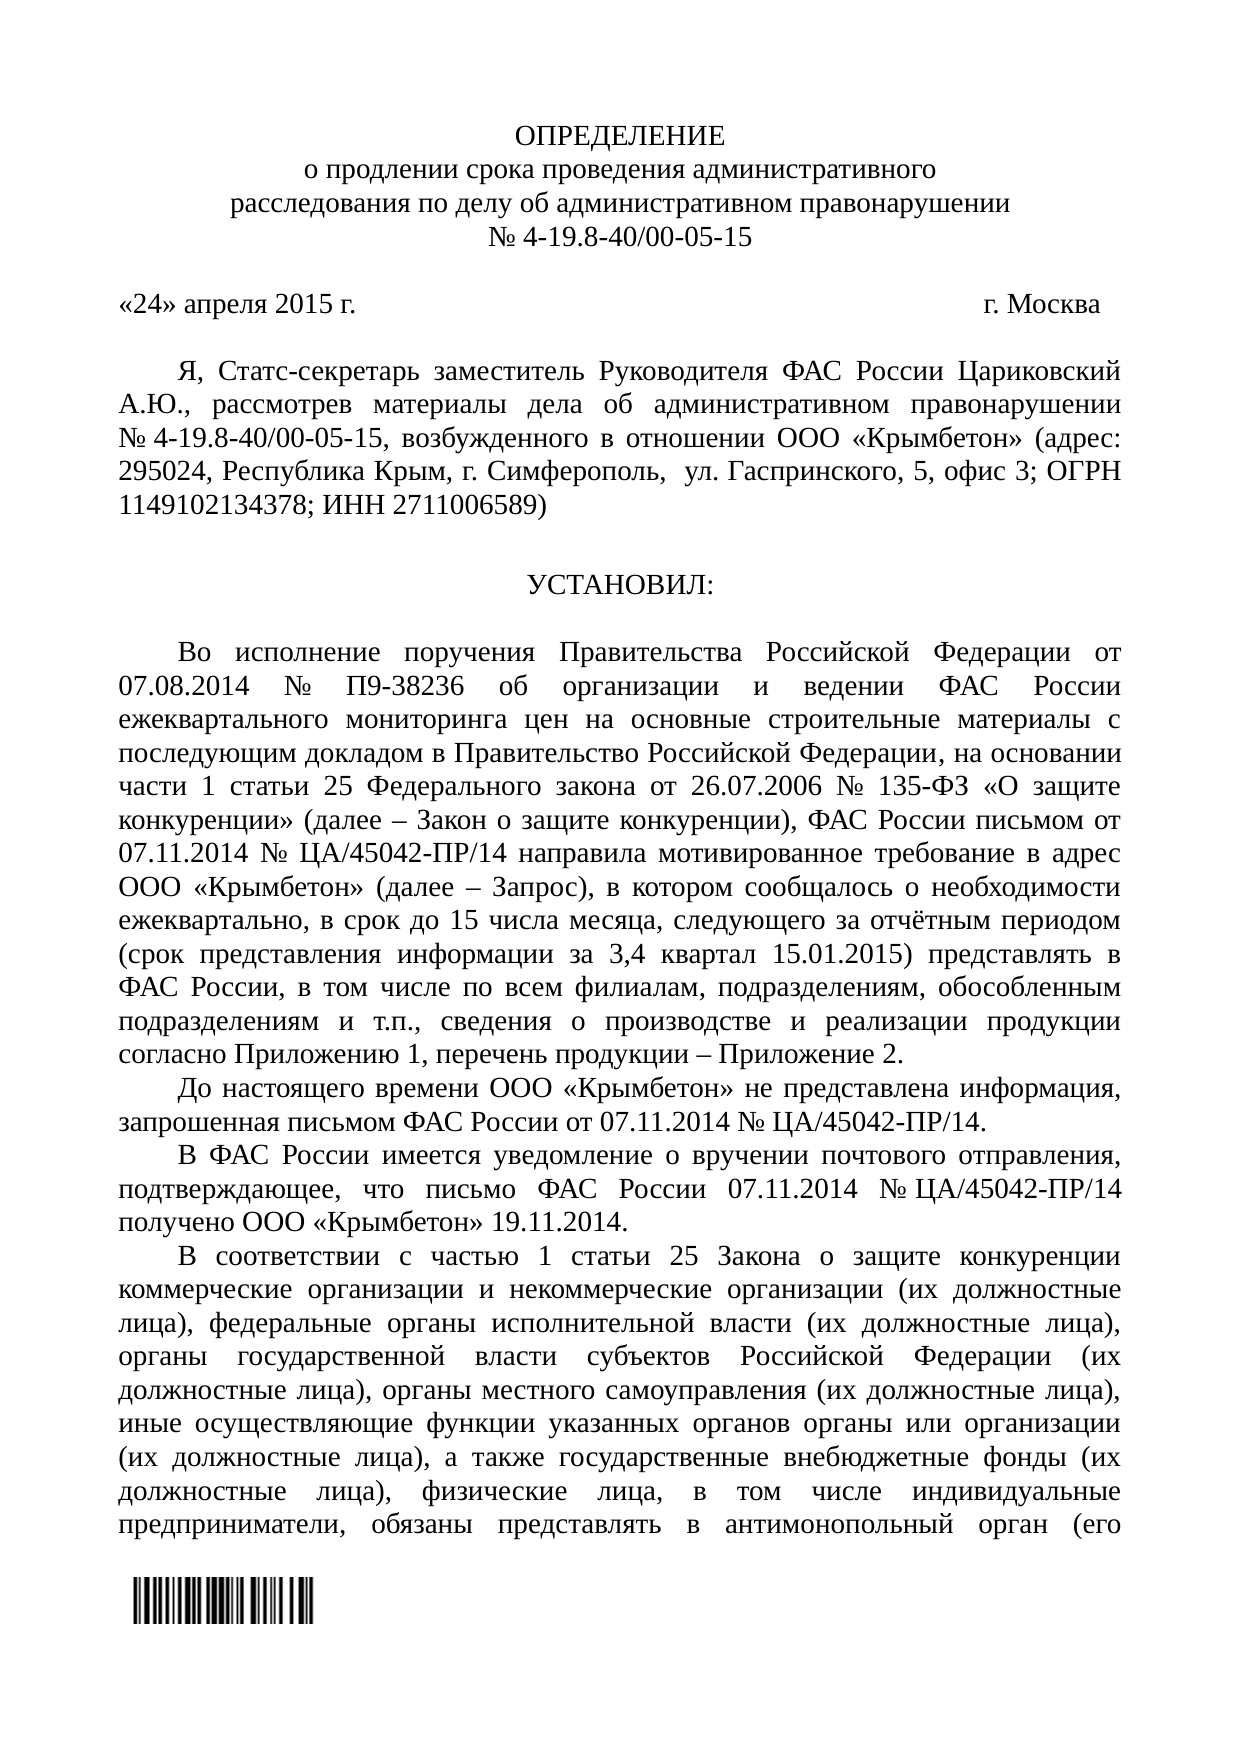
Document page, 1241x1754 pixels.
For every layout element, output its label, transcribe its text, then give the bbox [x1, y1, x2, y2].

text о продлении срока проведения административного [118, 152, 1122, 185]
text № 4-19.8-40/00-05-15 [118, 219, 1122, 252]
text В соответствии с частью 1 статьи 25 Закона о защите конкуренции коммерческие организации и некоммерческие организации (их должностные лица), федеральные органы исполнительной власти (их должностные лица), органы государственной власти субъектов Российской Федерации (их должностные лица), органы местного самоуправления (их должностные лица), иные осуществляющие функции указанных органов органы или организации (их должностные лица), а также государственные внебюджетные фонды (их должностные лица), физические лица, в том числе индивидуальные предприниматели, обязаны представлять в антимонопольный орган (его [118, 1238, 1122, 1540]
text расследования по делу об административном правонарушении [118, 185, 1122, 219]
text ОПРЕДЕЛЕНИЕ [118, 118, 1122, 152]
text Я, Статс-секретарь заместитель Руководителя ФАС России Цариковский А.Ю., рассмотрев материалы дела об административном правонарушении № 4‑19.8‑40/00-05-15, возбужденного в отношении ООО «Крымбетон» (адрес: 295024, Республика Крым, г. Симферополь, ул. Гаспринского, 5, офис 3; ОГРН 1149102134378; ИНН 2711006589) [118, 353, 1122, 521]
text В ФАС России имеется уведомление о вручении почтового отправления, подтверждающее, что письмо ФАС России 07.11.2014 № ЦА/45042‑ПР/14 получено ООО «Крымбетон» 19.11.2014. [118, 1137, 1122, 1238]
text «24» апреля 2015 г. г. Москва [118, 286, 1122, 319]
text УСТАНОВИЛ: [118, 567, 1122, 601]
text Во исполнение поручения Правительства Российской Федерации от 07.08.2014 № П9-38236 об организации и ведении ФАС России ежеквартального мониторинга цен на основные строительные материалы с последующим докладом в Правительство Российской Федерации, на основании части 1 статьи 25 Федерального закона от 26.07.2006 № 135-ФЗ «О защите конкуренции» (далее – Закон о защите конкуренции), ФАС России письмом от 07.11.2014 № ЦА/45042-ПР/14 направила мотивированное требование в адрес ООО «Крымбетон» (далее – Запрос), в котором сообщалось о необходимости ежеквартально, в срок до 15 числа месяца, следующего за отчётным периодом (срок представления информации за 3,4 квартал 15.01.2015) представлять в ФАС России, в том числе по всем филиалам, подразделениям, обособленным подразделениям и т.п., сведения о производстве и реализации продукции согласно Приложению 1, перечень продукции – Приложение 2. [118, 634, 1122, 1070]
picture [118, 1577, 331, 1624]
text До настоящего времени ООО «Крымбетон» не представлена информация, запрошенная письмом ФАС России от 07.11.2014 № ЦА/45042-ПР/14. [118, 1070, 1122, 1137]
